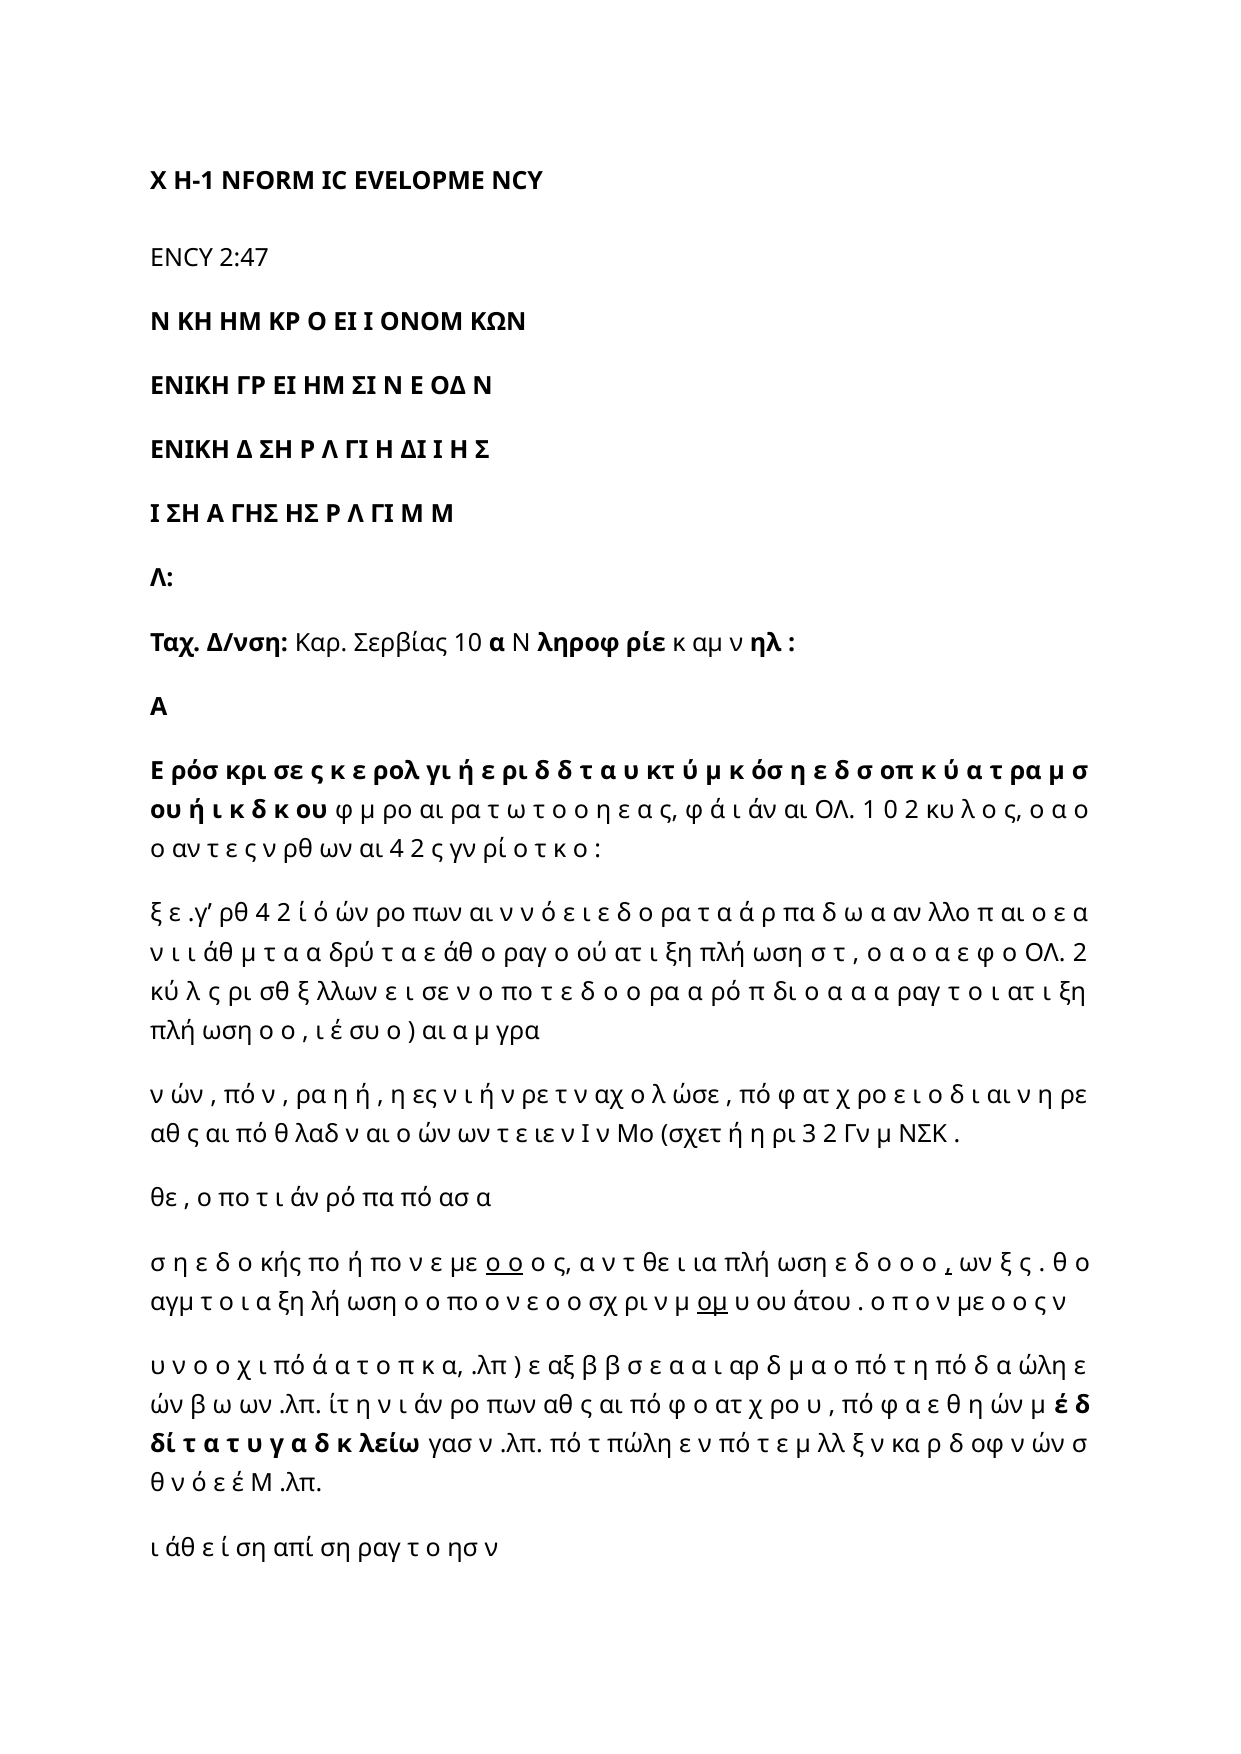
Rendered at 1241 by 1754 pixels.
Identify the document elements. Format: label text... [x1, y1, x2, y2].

text θε , ο πο τ ι άν ρό πα πό ασ α [150, 1180, 1090, 1214]
text ΕΝΙΚΗ ΓΡ ΕΙ ΗΜ ΣΙ Ν Ε ΟΔ Ν [150, 367, 1090, 402]
text ξ ε .γ’ ρθ 4 2 ί ό ών ρο πων αι ν ν ό ε ι ε δ ο ρα τ α ά ρ πα δ ω α αν λλο π αι ο ε α ν ι ι άθ μ τ α α δρύ τ α ε άθ ο ραγ ο ού ατ ι ξη πλή ωση σ τ , ο α ο α ε φ ο ΟΛ. 2 κύ λ ς ρι σθ ξ λλων ε ι σε ν ο πο τ ε δ ο ο ρα α ρό π δι ο α α α ραγ τ ο ι ατ ι ξη πλή ωση ο ο , ι έ συ ο ) αι α μ γρα [150, 895, 1090, 1047]
title Χ Η-1 NFORM IC EVELOPME NCY [150, 162, 1090, 197]
text Ι ΣΗ Α ΓΗΣ ΗΣ Ρ Λ ΓΙ Μ Μ [150, 496, 1090, 530]
text ι άθ ε ί ση απί ση ραγ τ ο ησ ν [150, 1529, 1090, 1563]
text ENCY 2:47 [150, 239, 1090, 273]
text Λ: [150, 560, 1090, 594]
text Ε ρόσ κρι σε ς κ ε ρολ γι ή ε ρι δ δ τ α υ κτ ύ μ κ όσ η ε δ σ οπ κ ύ α τ ρα μ σ ου ή ι κ δ κ ου φ μ ρο αι ρα τ ω τ ο ο η ε α ς, φ ά ι άν αι ΟΛ. 1 0 2 κυ λ ο ς, ο α ο ο αν τ ε ς ν ρθ ων αι 4 2 ς γν ρί ο τ κ ο : [150, 752, 1090, 865]
text σ η ε δ ο κής πο ή πο ν ε με ο ο ο ς, α ν τ θε ι ια πλή ωση ε δ ο ο ο , ων ξ ς . θ ο αγμ τ ο ι α ξη λή ωση ο ο πο ο ν ε ο ο σχ ρι ν μ ομ υ ου άτου . ο π ο ν με ο ο ς ν [150, 1244, 1090, 1317]
text Ν ΚΗ ΗΜ ΚΡ Ο ΕΙ Ι ΟΝΟΜ ΚΩΝ [150, 303, 1090, 337]
text υ ν ο ο χ ι πό ά α τ ο π κ α, .λπ ) ε αξ β β σ ε α α ι αρ δ μ α ο πό τ η πό δ α ώλη ε ών β ω ων .λπ. ίτ η ν ι άν ρο πων αθ ς αι πό φ ο ατ χ ρο υ , πό φ α ε θ η ών μ έ δ δί τ α τ υ γ α δ κ λείω γασ ν .λπ. πό τ πώλη ε ν πό τ ε μ λλ ξ ν κα ρ δ οφ ν ών σ θ ν ό ε έ Μ .λπ. [150, 1347, 1090, 1499]
text ΕΝΙΚΗ Δ ΣΗ Ρ Λ ΓΙ Η ΔΙ Ι Η Σ [150, 432, 1090, 466]
text Ταχ. Δ/νση: Καρ. Σερβίας 10 α Ν ληροφ ρίε κ αμ ν ηλ : [150, 624, 1090, 658]
text Α [150, 688, 1090, 722]
text ν ών , πό ν , ρα η ή , η ες ν ι ή ν ρε τ ν αχ ο λ ώσε , πό φ ατ χ ρο ε ι ο δ ι αι ν η ρε αθ ς αι πό θ λαδ ν αι ο ών ων τ ε ιε ν Ι ν Μο (σχετ ή η ρι 3 2 Γν μ ΝΣΚ . [150, 1077, 1090, 1150]
